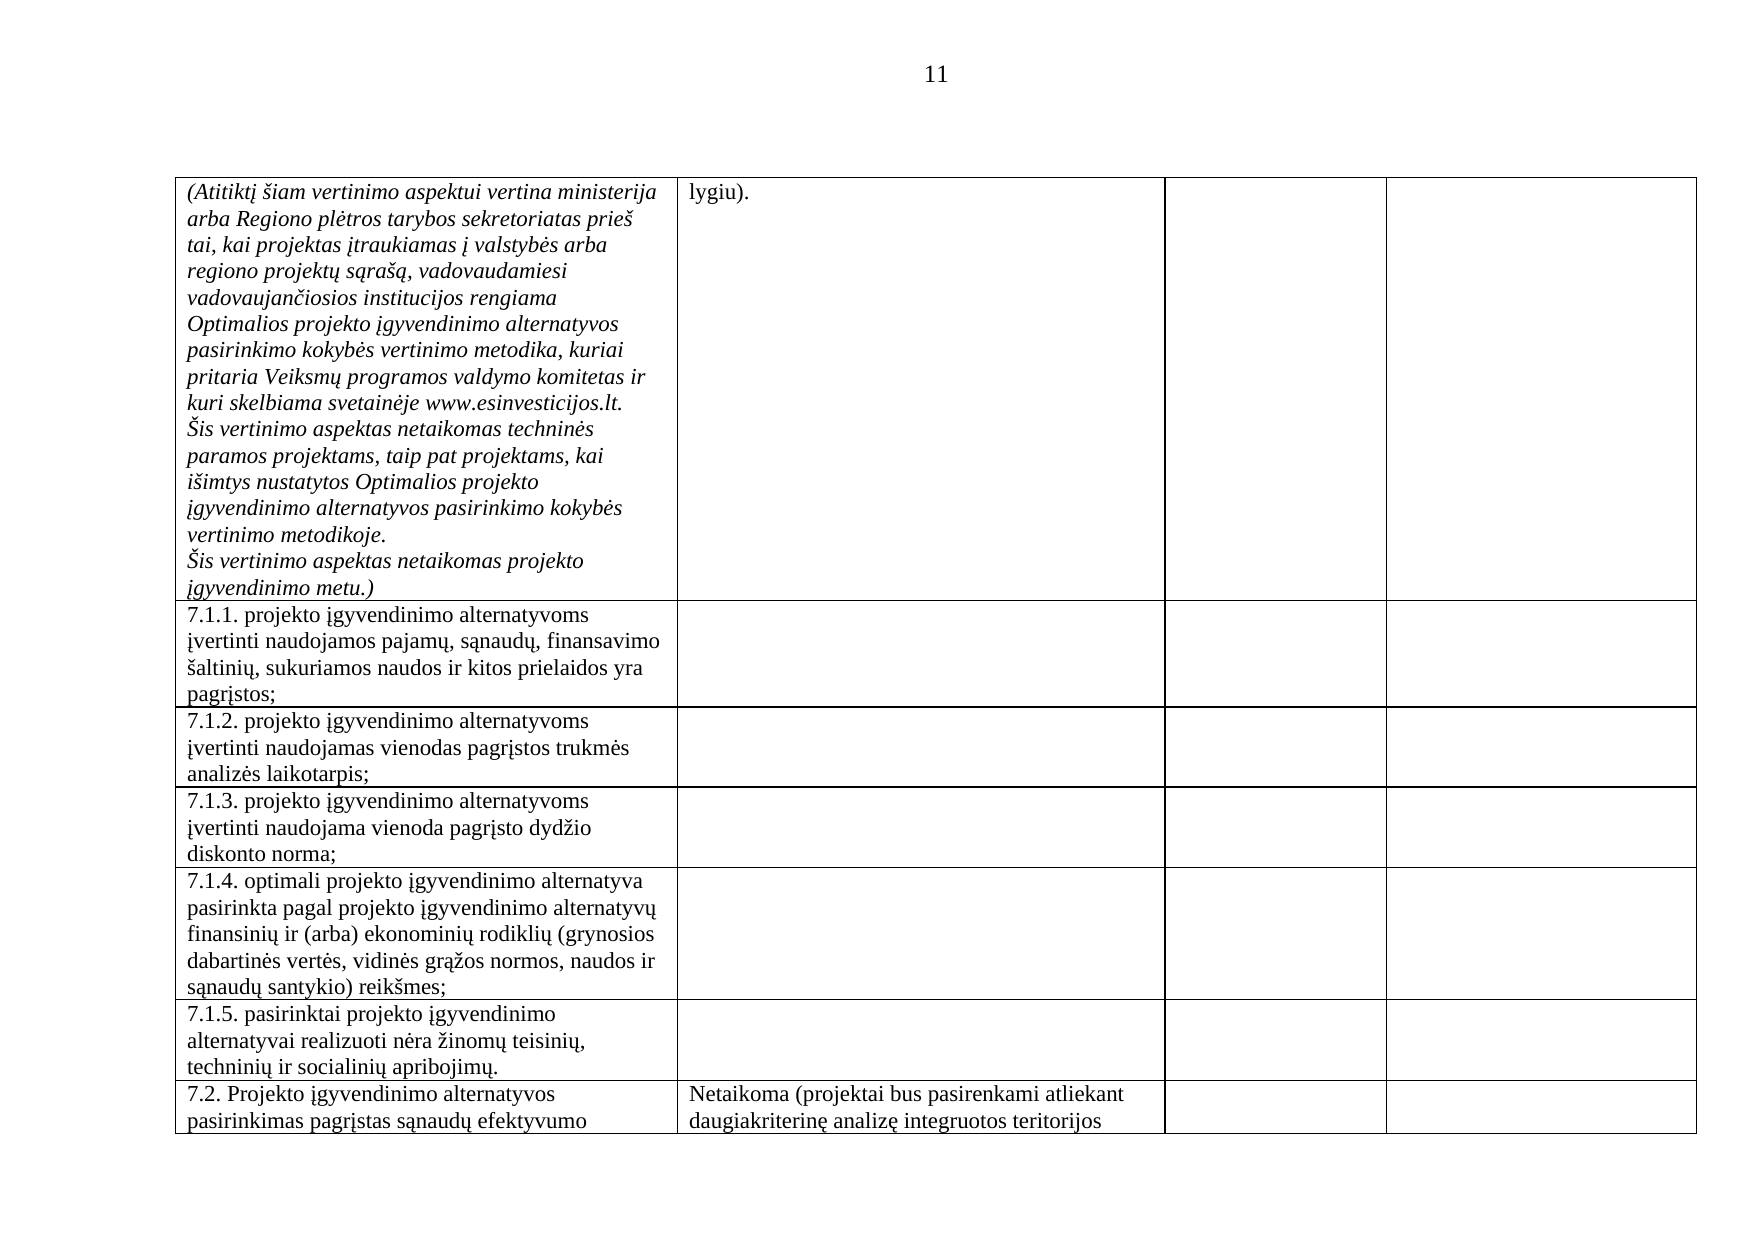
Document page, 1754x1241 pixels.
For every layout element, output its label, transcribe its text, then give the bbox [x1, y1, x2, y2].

table_cell [678, 708, 1164, 786]
table_cell [1387, 601, 1696, 706]
table_cell lygiu). [678, 178, 1164, 600]
table_cell [1166, 1000, 1386, 1079]
table_cell [1166, 708, 1386, 786]
table_cell [1166, 868, 1386, 999]
table_cell 7.1.5. pasirinktai projekto įgyvendinimo alternatyvai realizuoti nėra žinomų teisinių, techninių ir socialinių apribojimų. [176, 1000, 677, 1079]
table_cell 7.1.3. projekto įgyvendinimo alternatyvoms įvertinti naudojama vienoda pagrįsto dydžio diskonto norma; [176, 788, 677, 867]
table_cell [1387, 868, 1696, 999]
table_cell 7.1.4. optimali projekto įgyvendinimo alternatyva pasirinkta pagal projekto įgyvendinimo alternatyvų finansinių ir (arba) ekonominių rodiklių (grynosios dabartinės vertės, vidinės grąžos normos, naudos ir sąnaudų santykio) reikšmes; [176, 868, 677, 999]
table_cell [678, 868, 1164, 999]
table_cell [1166, 601, 1386, 706]
table_cell 7.1.2. projekto įgyvendinimo alternatyvoms įvertinti naudojamas vienodas pagrįstos trukmės analizės laikotarpis; [176, 708, 677, 786]
table_cell [1166, 1081, 1386, 1133]
table_cell [1387, 1081, 1696, 1133]
table_cell [1166, 788, 1386, 867]
table_cell (Atitiktį šiam vertinimo aspektui vertina ministerija arba Regiono plėtros tarybos sekretoriatas prieš tai, kai projektas įtraukiamas į valstybės arba regiono projektų sąrašą, vadovaudamiesi vadovaujančiosios institucijos rengiama Optimalios projekto įgyvendinimo alternatyvos pasirinkimo kokybės vertinimo metodika, kuriai pritaria Veiksmų programos valdymo komitetas ir kuri skelbiama svetainėje www.esinvesticijos.lt. Šis vertinimo aspektas netaikomas techninės paramos projektams, taip pat projektams, kai išimtys nustatytos Optimalios projekto įgyvendinimo alternatyvos pasirinkimo kokybės vertinimo metodikoje. Šis vertinimo aspektas netaikomas projekto įgyvendinimo metu.) [176, 178, 677, 600]
table_cell [1387, 788, 1696, 867]
table_cell Netaikoma (projektai bus pasirenkami atliekant daugiakriterinę analizę integruotos teritorijos [678, 1081, 1164, 1133]
table_cell [678, 788, 1164, 867]
table_cell [1387, 708, 1696, 786]
table_cell [678, 601, 1164, 706]
table_cell [1387, 178, 1696, 600]
table_cell [678, 1000, 1164, 1079]
table_cell 7.1.1. projekto įgyvendinimo alternatyvoms įvertinti naudojamos pajamų, sąnaudų, finansavimo šaltinių, sukuriamos naudos ir kitos prielaidos yra pagrįstos; [176, 601, 677, 706]
table_cell 7.2. Projekto įgyvendinimo alternatyvos pasirinkimas pagrįstas sąnaudų efektyvumo [176, 1081, 677, 1133]
table_cell [1166, 178, 1386, 600]
table_cell [1387, 1000, 1696, 1079]
